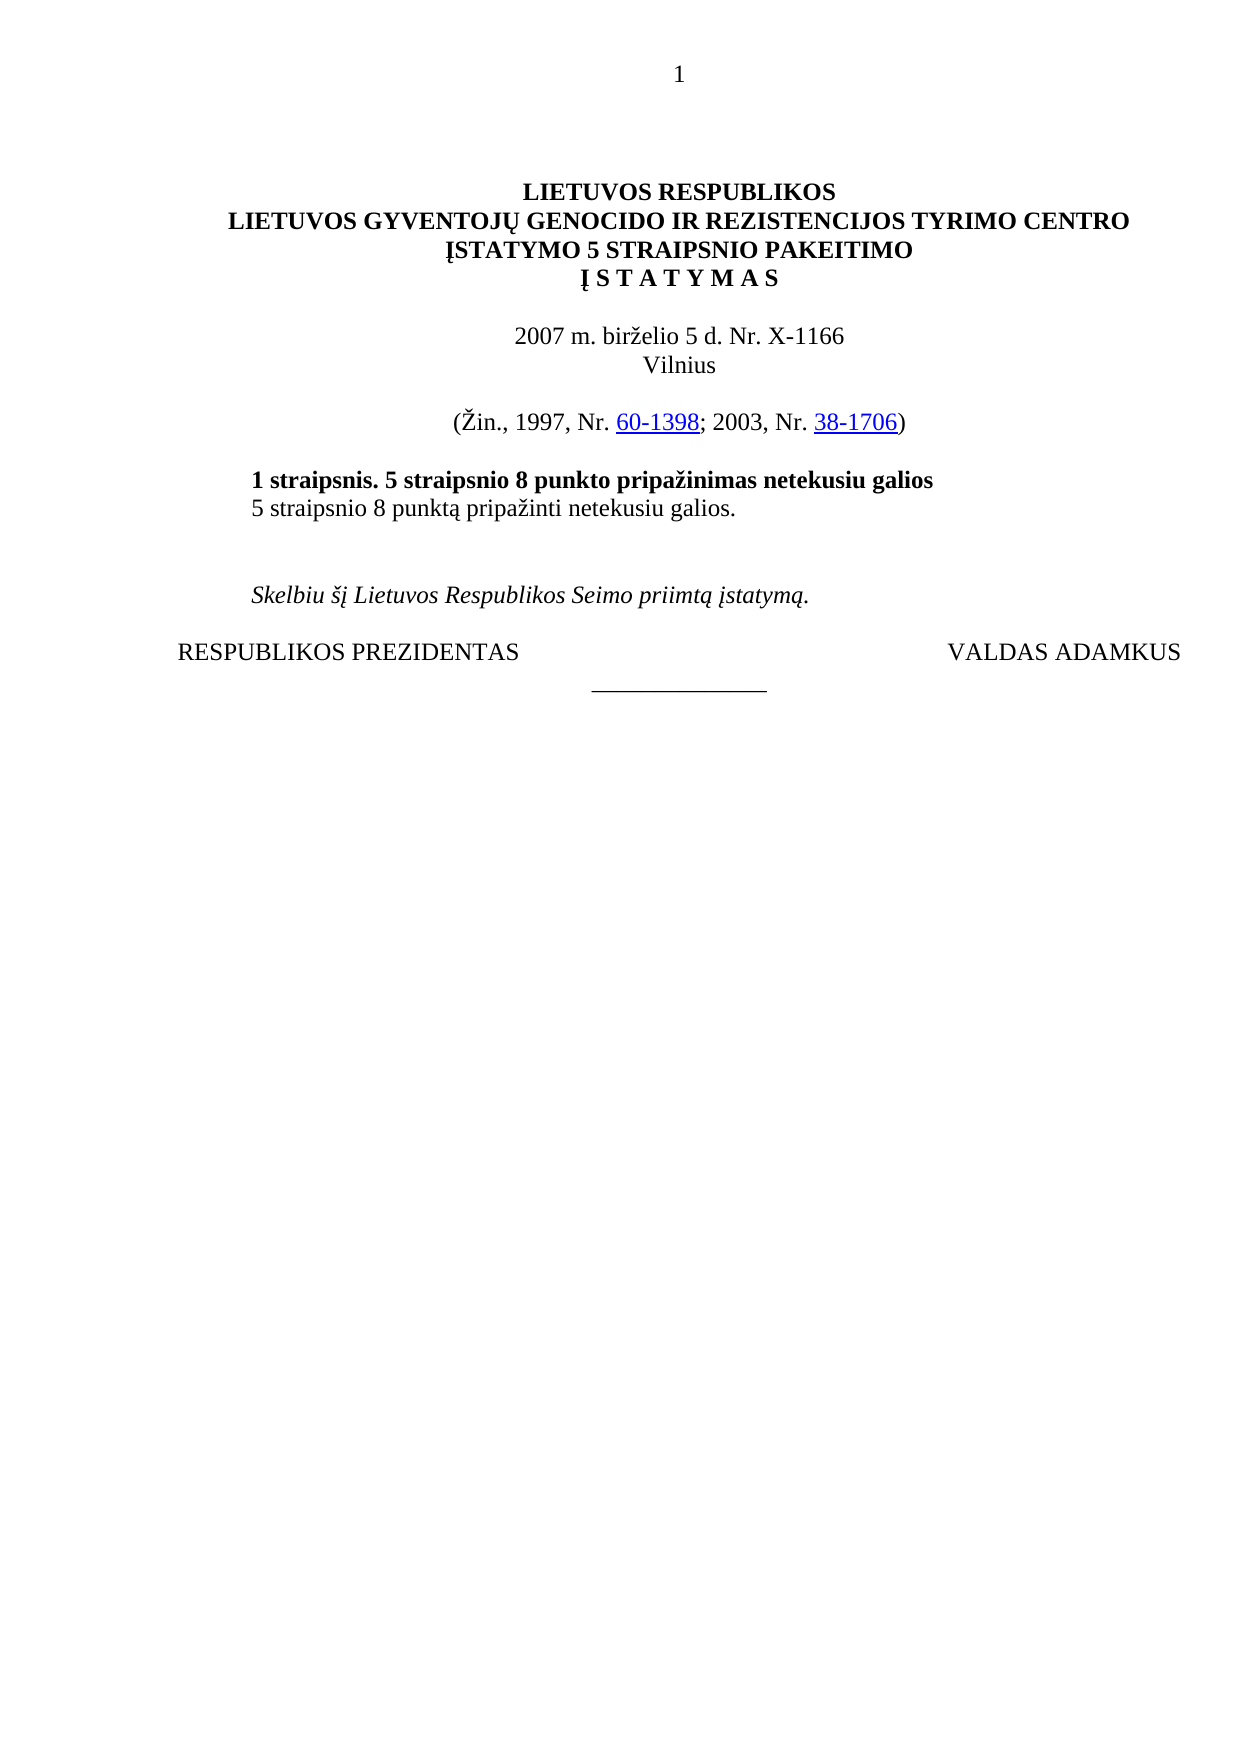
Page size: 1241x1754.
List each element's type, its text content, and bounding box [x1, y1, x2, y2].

text LIETUVOS RESPUBLIKOS [177, 177, 1181, 206]
text (Žin., 1997, Nr. 60-1398; 2003, Nr. 38-1706) [177, 407, 1181, 436]
text Vilnius [177, 350, 1181, 378]
text Į S T A T Y M A S [177, 263, 1181, 292]
text 2007 m. birželio 5 d. Nr. X-1166 [177, 321, 1181, 350]
text ______________ [177, 666, 1181, 695]
text 5 straipsnio 8 punktą pripažinti netekusiu galios. [177, 493, 1181, 522]
text LIETUVOS GYVENTOJŲ GENOCIDO IR REZISTENCIJOS TYRIMO CENTRO ĮSTATYMO 5 STRAIPSNIO PAKEITIMO [177, 206, 1181, 263]
text RESPUBLIKOS PREZIDENTAS VALDAS ADAMKUS [177, 637, 1181, 666]
text 1 straipsnis. 5 straipsnio 8 punkto pripažinimas netekusiu galios [177, 465, 1181, 493]
text Skelbiu šį Lietuvos Respublikos Seimo priimtą įstatymą. [177, 580, 1181, 608]
